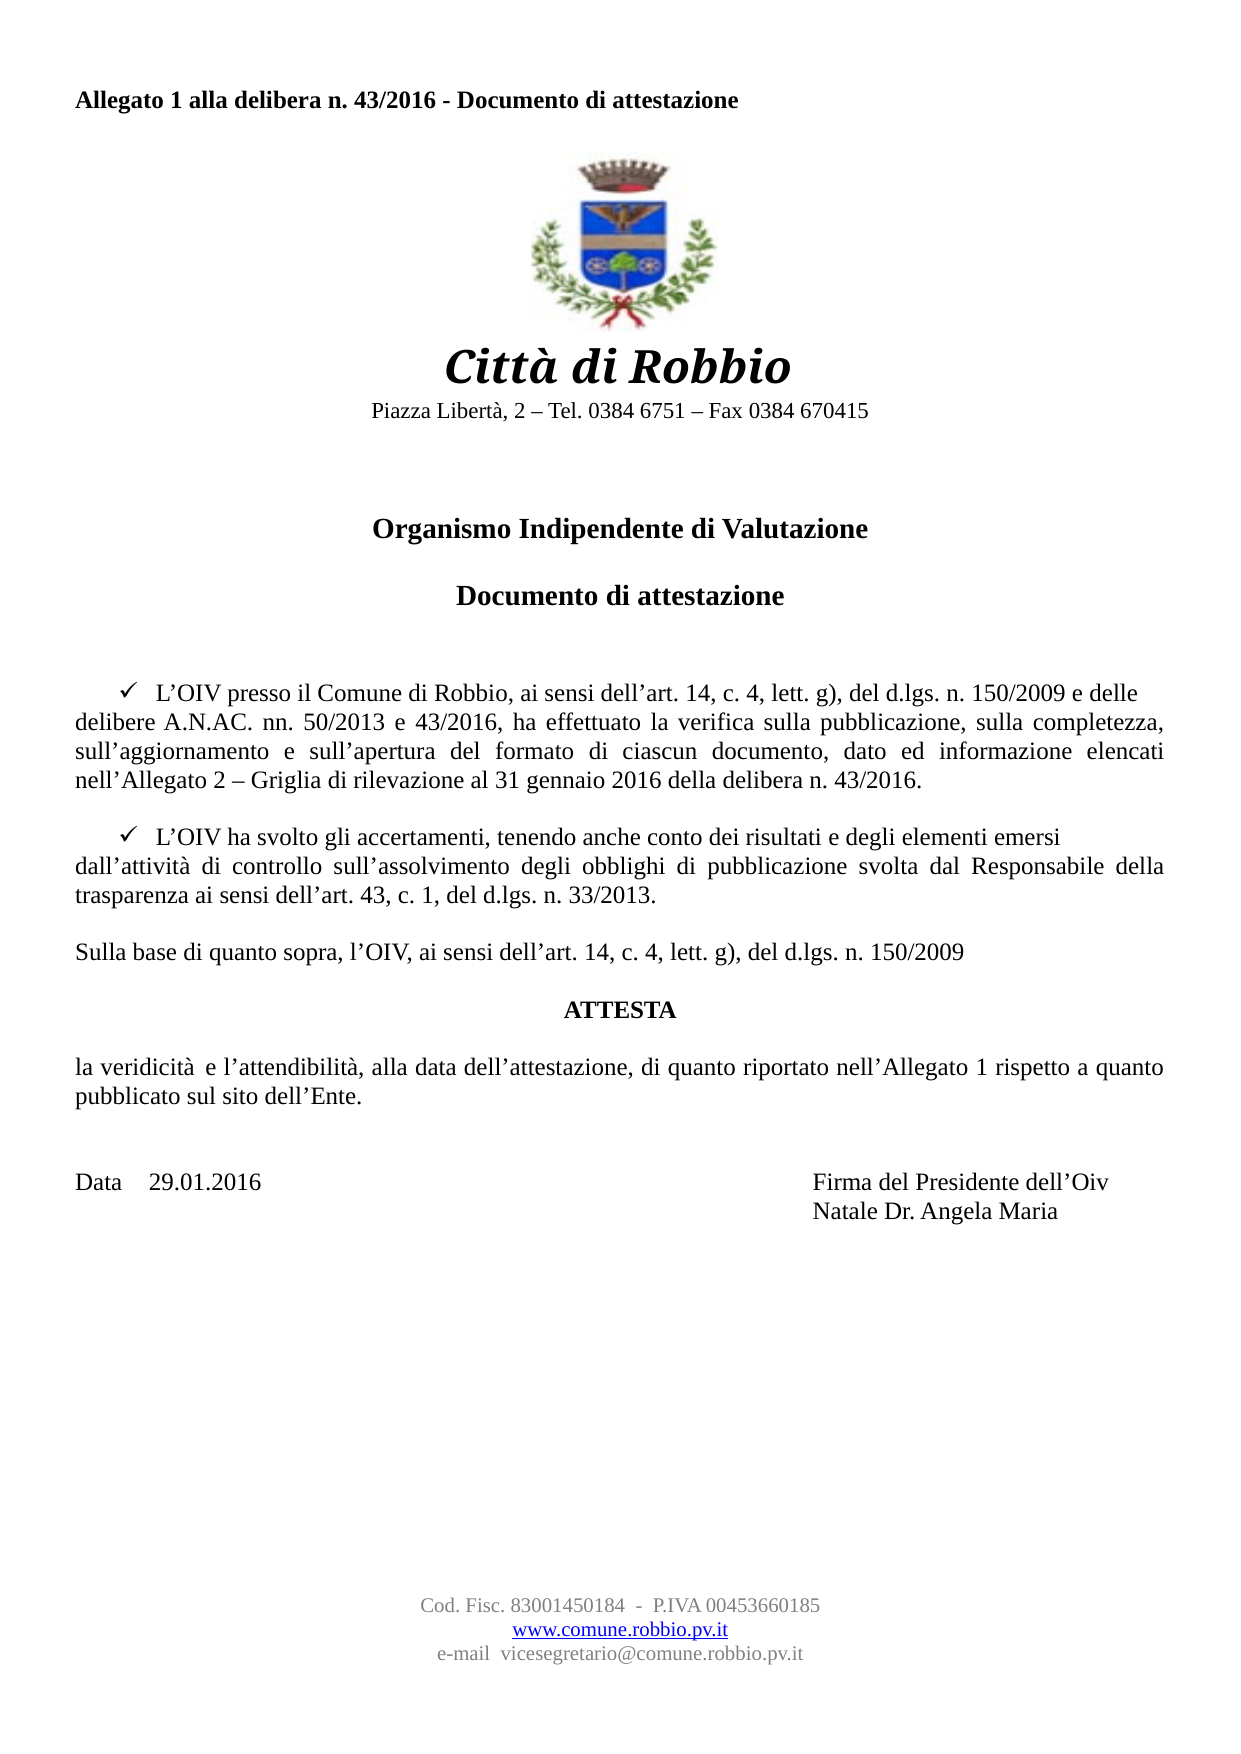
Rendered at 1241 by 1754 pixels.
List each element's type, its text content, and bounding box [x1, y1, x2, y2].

text delibere A.N.AC. nn. 50/2013 e 43/2016, ha effettuato la verifica sulla pubblicazione, sulla completezza, sull’aggiornamento e sull’apertura del formato di ciascun documento, dato ed informazione elencati nell’Allegato 2 – Griglia di rilevazione al 31 gennaio 2016 della delibera n. 43/2016. [75, 707, 1165, 793]
text Natale Dr. Angela Maria [75, 1196, 1165, 1225]
picture [530, 151, 719, 332]
text Sulla base di quanto sopra, l’OIV, ai sensi dell’art. 14, c. 4, lett. g), del d.lgs. n. 150/2009 [75, 937, 1165, 966]
text Allegato 1 alla delibera n. 43/2016 - Documento di attestazione [75, 85, 1165, 113]
text dall’attività di controllo sull’assolvimento degli obblighi di pubblicazione svolta dal Responsabile della trasparenza ai sensi dell’art. 43, c. 1, del d.lgs. n. 33/2013. [75, 851, 1165, 908]
text Data 29.01.2016 Firma del Presidente dell’Oiv [75, 1167, 1165, 1196]
list L’OIV presso il Comune di Robbio, ai sensi dell’art. 14, c. 4, lett. g), del d.lgs. n. 150/2009 e delle [118, 678, 1165, 707]
text Piazza Libertà, 2 – Tel. 0384 6751 – Fax 0384 670415 [75, 397, 1165, 423]
text Documento di attestazione [75, 578, 1165, 611]
text Organismo Indipendente di Valutazione [75, 511, 1165, 544]
list L’OIV ha svolto gli accertamenti, tenendo anche conto dei risultati e degli elementi emersi [118, 822, 1165, 851]
text ATTESTA [75, 995, 1165, 1023]
subtitle Città di Robbio [75, 335, 1165, 397]
text la veridicità e l’attendibilità, alla data dell’attestazione, di quanto riportato nell’Allegato 1 rispetto a quanto pubblicato sul sito dell’Ente. [75, 1052, 1165, 1110]
